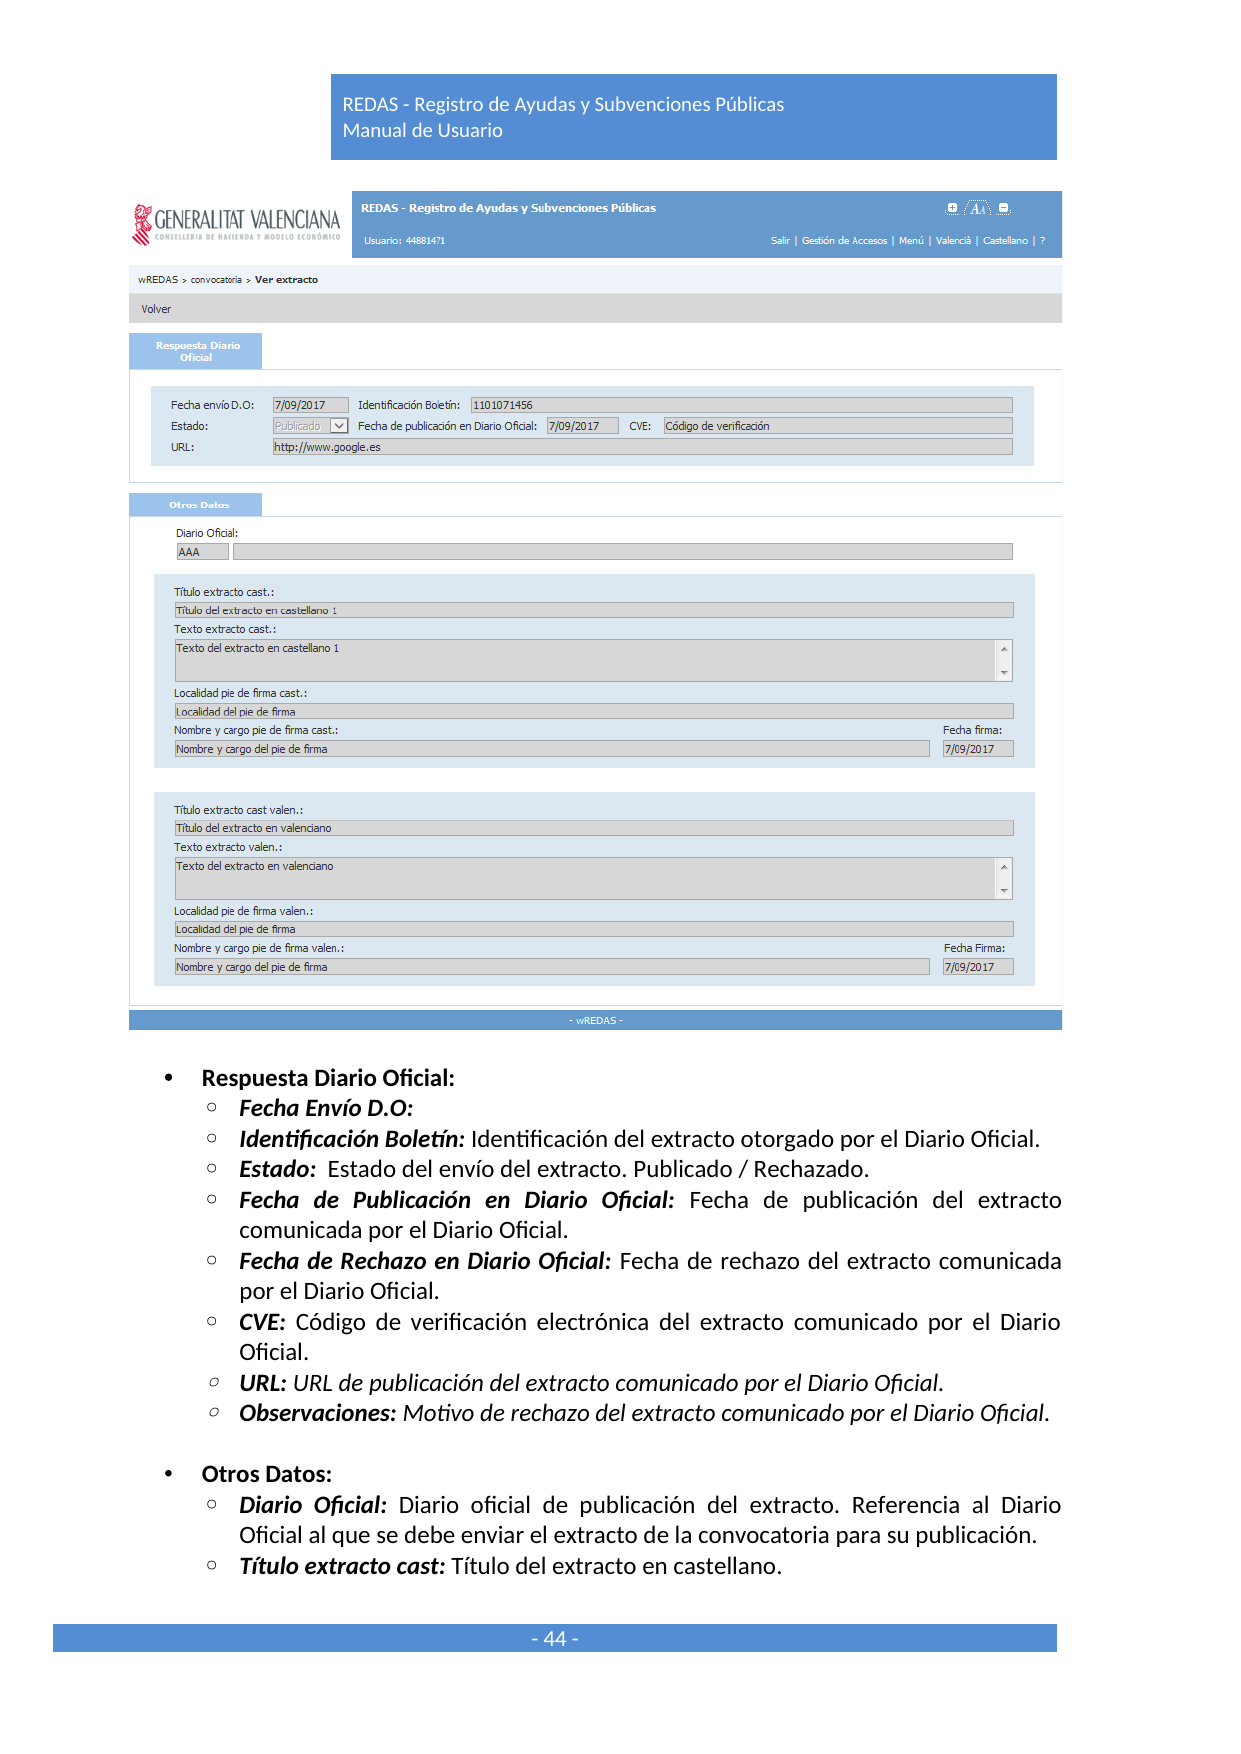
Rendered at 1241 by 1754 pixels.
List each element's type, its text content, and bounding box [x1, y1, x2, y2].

list Título extracto cast: Título del extracto en castellano. [202, 1550, 1062, 1581]
list Observaciones: Motivo de rechazo del extracto comunicado por el Diario Oficial. [202, 1397, 1062, 1428]
list Fecha Envío D.O: [202, 1092, 1062, 1123]
list Estado: Estado del envío del extracto. Publicado / Rechazado. [202, 1153, 1062, 1184]
list CVE: Código de verificación electrónica del extracto comunicado por el Diario Oficial. [202, 1306, 1062, 1367]
picture [126, 188, 1063, 1032]
list Fecha de Publicación en Diario Oficial: Fecha de publicación del extracto comunicada por el Diario Oficial. [202, 1184, 1062, 1245]
list Identificación Boletín: Identificación del extracto otorgado por el Diario Oficial. [202, 1123, 1062, 1153]
list Respuesta Diario Oficial: [164, 1062, 1062, 1092]
list URL: URL de publicación del extracto comunicado por el Diario Oficial. [202, 1367, 1062, 1397]
list Otros Datos: [164, 1458, 1062, 1489]
list Fecha de Rechazo en Diario Oficial: Fecha de rechazo del extracto comunicada por el Diario Oficial. [202, 1245, 1062, 1306]
list Diario Oficial: Diario oficial de publicación del extracto. Referencia al Diario Oficial al que se debe enviar el extracto de la convocatoria para su publicación. [202, 1489, 1062, 1550]
